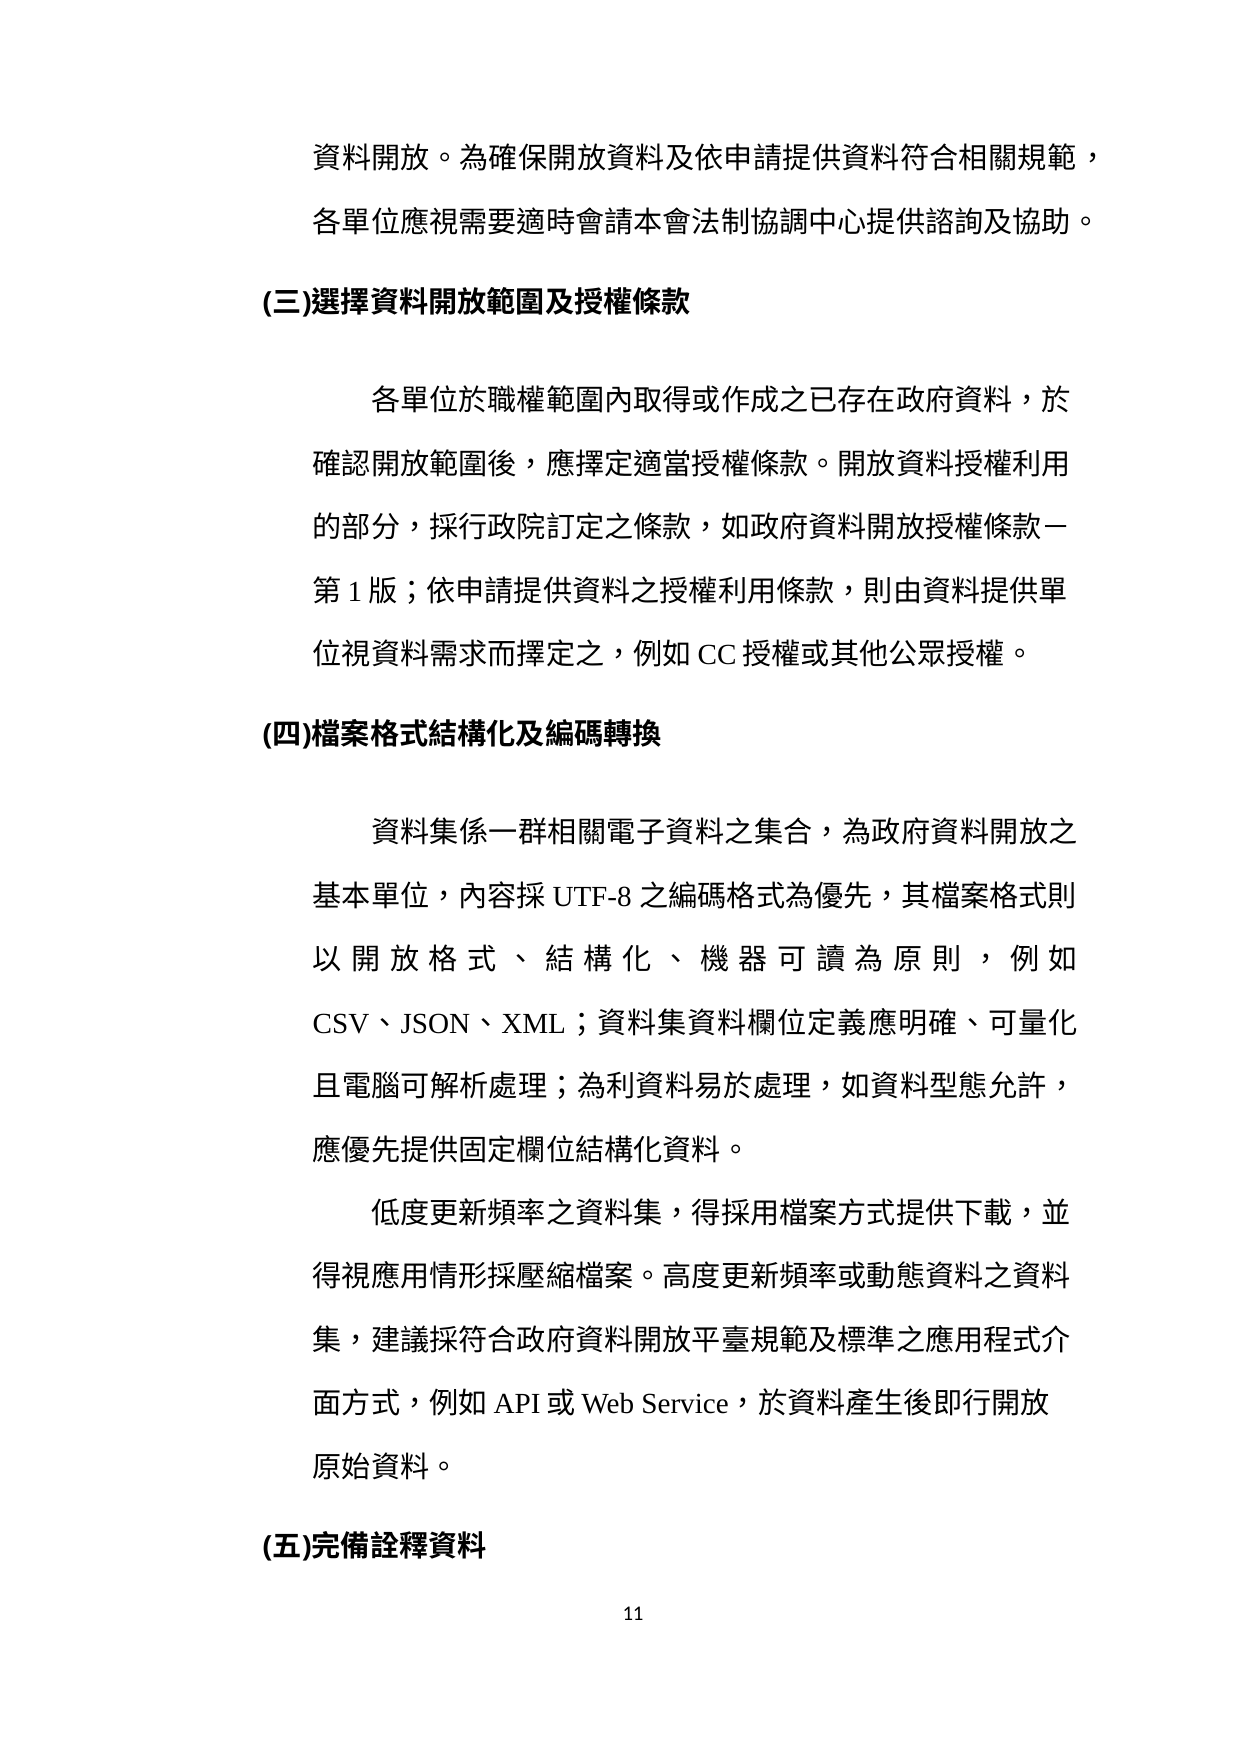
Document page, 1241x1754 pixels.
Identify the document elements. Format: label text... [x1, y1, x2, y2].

text 各單位於職權範圍內取得或作成之已存在政府資料，於確認開放範圍後，應擇定適當授權條款。開放資料授權利用的部分，採行政院訂定之條款，如政府資料開放授權條款－第1版；依申請提供資料之授權利用條款，則由資料提供單位視資料需求而擇定之，例如CC授權或其他公眾授權。 [312, 377, 1078, 673]
text 資料集係一群相關電子資料之集合，為政府資料開放之基本單位，內容採UTF-8 之編碼格式為優先，其檔案格式則以開放格式、結構化、機器可讀為原則，例如CSV、JSON、XML；資料集資料欄位定義應明確、可量化且電腦可解析處理；為利資料易於處理，如資料型態允許，應優先提供固定欄位結構化資料。 [312, 809, 1078, 1168]
text 低度更新頻率之資料集，得採用檔案方式提供下載，並得視應用情形採壓縮檔案。高度更新頻率或動態資料之資料集，建議採符合政府資料開放平臺規範及標準之應用程式介面方式，例如API或Web Service，於資料產生後即行開放原始資料。 [312, 1189, 1078, 1486]
text 針對資料盤點結果，應檢視各項法制規範（如政府資訊公開法、個人資料保護法）及權利完整性（如著作權歸屬、第三人授權完整性）等，若得以技術進行資料分離時，依據去識別化相關規範進行資料去識別化後，得將該部分除外之資料開放。為確保開放資料及依申請提供資料符合相關規範，各單位應視需要適時會請本會法制協調中心提供諮詢及協助。 [312, 135, 1078, 241]
subtitle (三)選擇資料開放範圍及授權條款 [262, 262, 1078, 337]
subtitle (四)檔案格式結構化及編碼轉換 [262, 694, 1078, 769]
subtitle (五)完備詮釋資料 [262, 1507, 1078, 1582]
